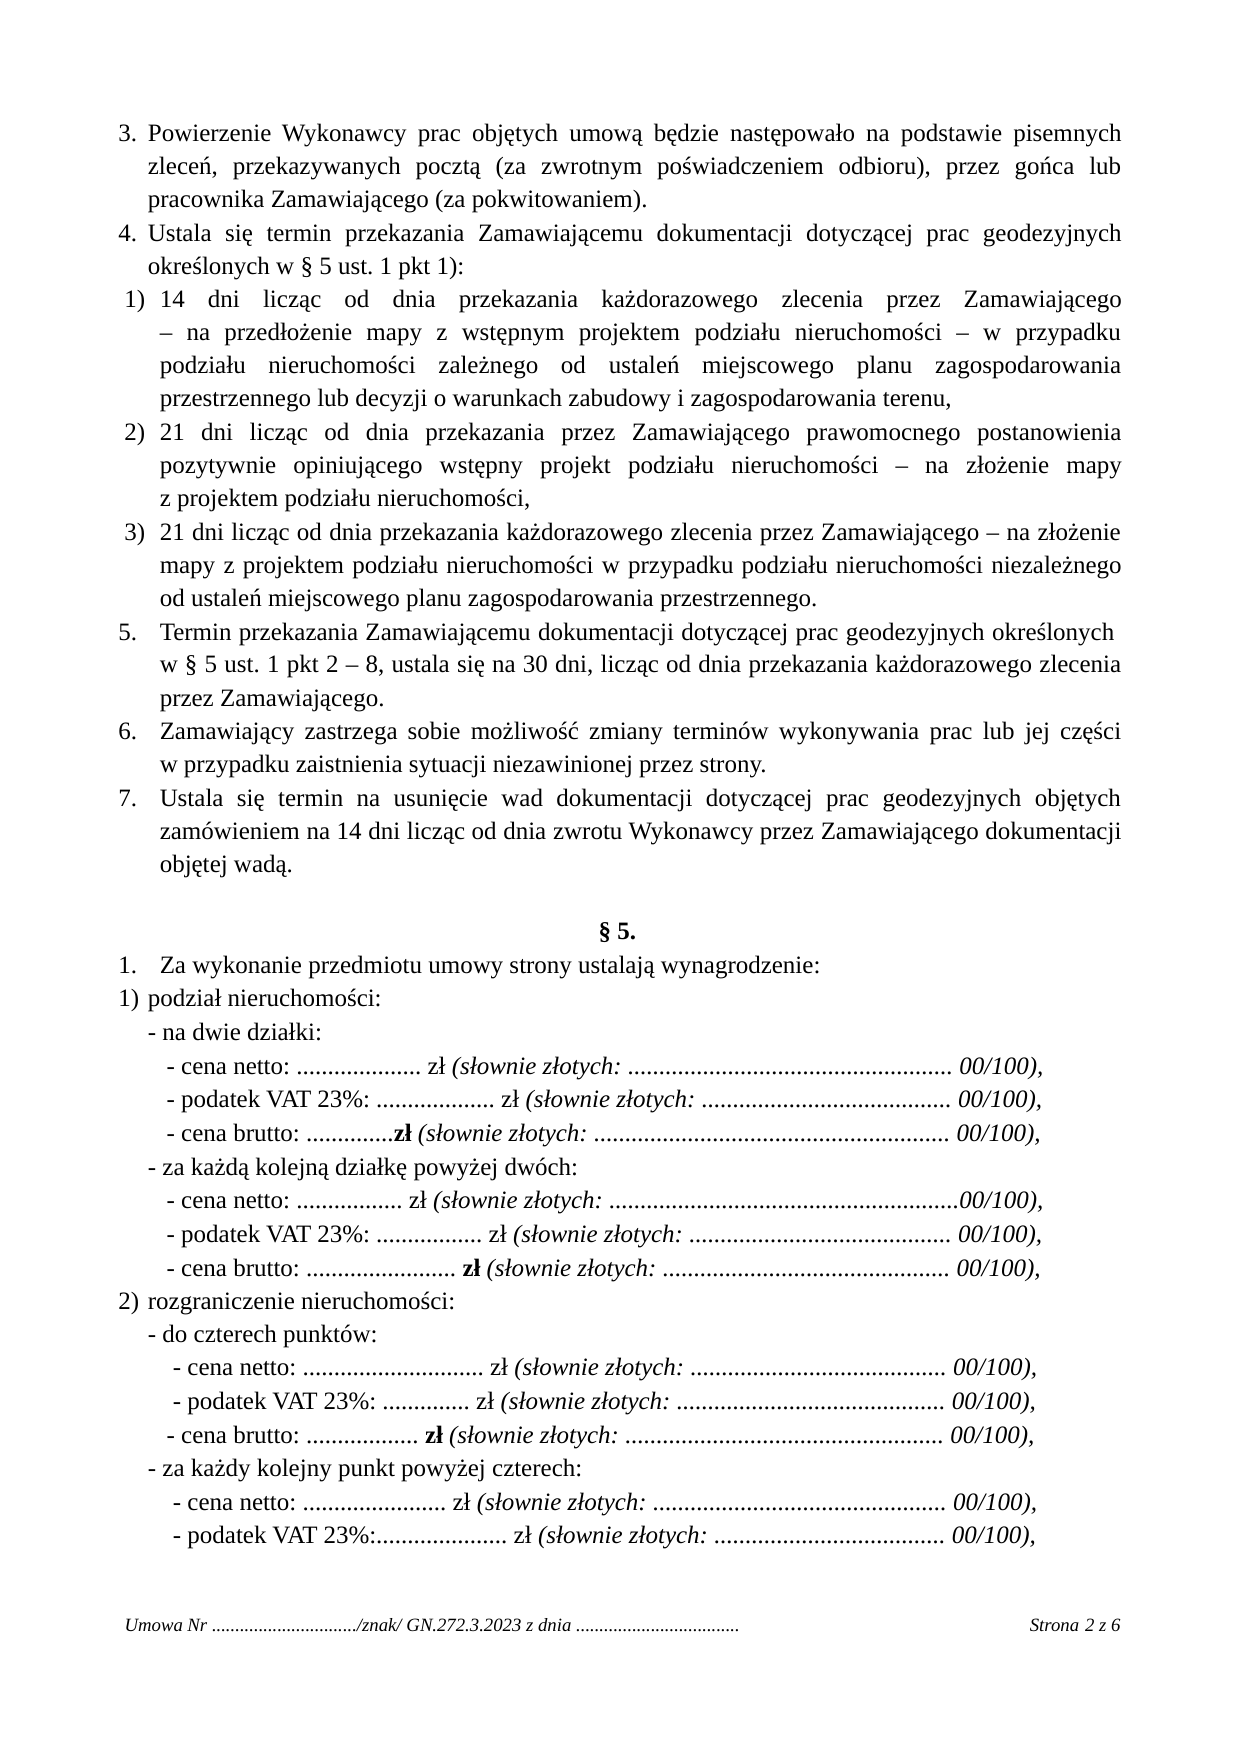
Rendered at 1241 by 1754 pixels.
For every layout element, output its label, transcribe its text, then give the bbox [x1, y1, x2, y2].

list podział nieruchomości: [118, 983, 1122, 1012]
list 14 dni licząc od dnia przekazania każdorazowego zlecenia przez Zamawiającego – na przedłożenie mapy z wstępnym projektem podziału nieruchomości – w przypadku podziału nieruchomości zależnego od ustaleń miejscowego planu zagospodarowania przestrzennego lub decyzji o warunkach zabudowy i zagospodarowania terenu, [124, 284, 1122, 412]
list Zamawiający zastrzega sobie możliwość zmiany terminów wykonywania prac lub jej części w przypadku zaistnienia sytuacji niezawinionej przez strony. [118, 716, 1122, 778]
list Ustala się termin na usunięcie wad dokumentacji dotyczącej prac geodezyjnych objętych zamówieniem na 14 dni licząc od dnia zwrotu Wykonawcy przez Zamawiającego dokumentacji objętej wadą. [118, 783, 1122, 878]
list Termin przekazania Zamawiającemu dokumentacji dotyczącej prac geodezyjnych określonych w § 5 ust. 1 pkt 2 – 8, ustala się na 30 dni, licząc od dnia przekazania każdorazowego zlecenia przez Zamawiającego. [118, 617, 1122, 711]
list - na dwie działki: [112, 1017, 1122, 1046]
list - podatek VAT 23%:..................... zł (słownie złotych: ..................................... 00/100), [112, 1521, 1122, 1549]
list - za każdy kolejny punkt powyżej czterech: [112, 1453, 1122, 1482]
text § 5. [118, 916, 1122, 945]
list Powierzenie Wykonawcy prac objętych umową będzie następowało na podstawie pisemnych zleceń, przekazywanych pocztą (za zwrotnym poświadczeniem odbioru), przez gońca lub pracownika Zamawiającego (za pokwitowaniem). [118, 118, 1122, 213]
list rozgraniczenie nieruchomości: [118, 1286, 1122, 1314]
list - do czterech punktów: [112, 1319, 1122, 1347]
list - podatek VAT 23%: ................. zł (słownie złotych: .......................................... 00/100), [112, 1219, 1122, 1248]
list 21 dni licząc od dnia przekazania przez Zamawiającego prawomocnego postanowienia pozytywnie opiniującego wstępny projekt podziału nieruchomości – na złożenie mapy z projektem podziału nieruchomości, [124, 417, 1122, 512]
list - cena netto: ....................... zł (słownie złotych: ............................................... 00/100), [112, 1487, 1122, 1516]
list - cena netto: ............................. zł (słownie złotych: ......................................... 00/100), [112, 1352, 1122, 1381]
list - za każdą kolejną działkę powyżej dwóch: [112, 1152, 1122, 1181]
list Za wykonanie przedmiotu umowy strony ustalają wynagrodzenie: [118, 950, 1122, 979]
list - cena netto: .................... zł (słownie złotych: .................................................... 00/100), [112, 1051, 1122, 1079]
list - cena netto: ................. zł (słownie złotych: ........................................................00/100), [112, 1185, 1122, 1214]
list - podatek VAT 23%: .............. zł (słownie złotych: ........................................... 00/100), [112, 1386, 1122, 1415]
list - cena brutto: ..............zł (słownie złotych: ......................................................... 00/100), [112, 1118, 1122, 1147]
list - cena brutto: .................. zł (słownie złotych: ................................................... 00/100), [112, 1420, 1122, 1448]
list 21 dni licząc od dnia przekazania każdorazowego zlecenia przez Zamawiającego – na złożenie mapy z projektem podziału nieruchomości w przypadku podziału nieruchomości niezależnego od ustaleń miejscowego planu zagospodarowania przestrzennego. [124, 517, 1122, 612]
list - podatek VAT 23%: ................... zł (słownie złotych: ........................................ 00/100), [112, 1084, 1122, 1113]
list Ustala się termin przekazania Zamawiającemu dokumentacji dotyczącej prac geodezyjnych określonych w § 5 ust. 1 pkt 1): [118, 218, 1122, 279]
list - cena brutto: ........................ zł (słownie złotych: .............................................. 00/100), [112, 1253, 1122, 1281]
